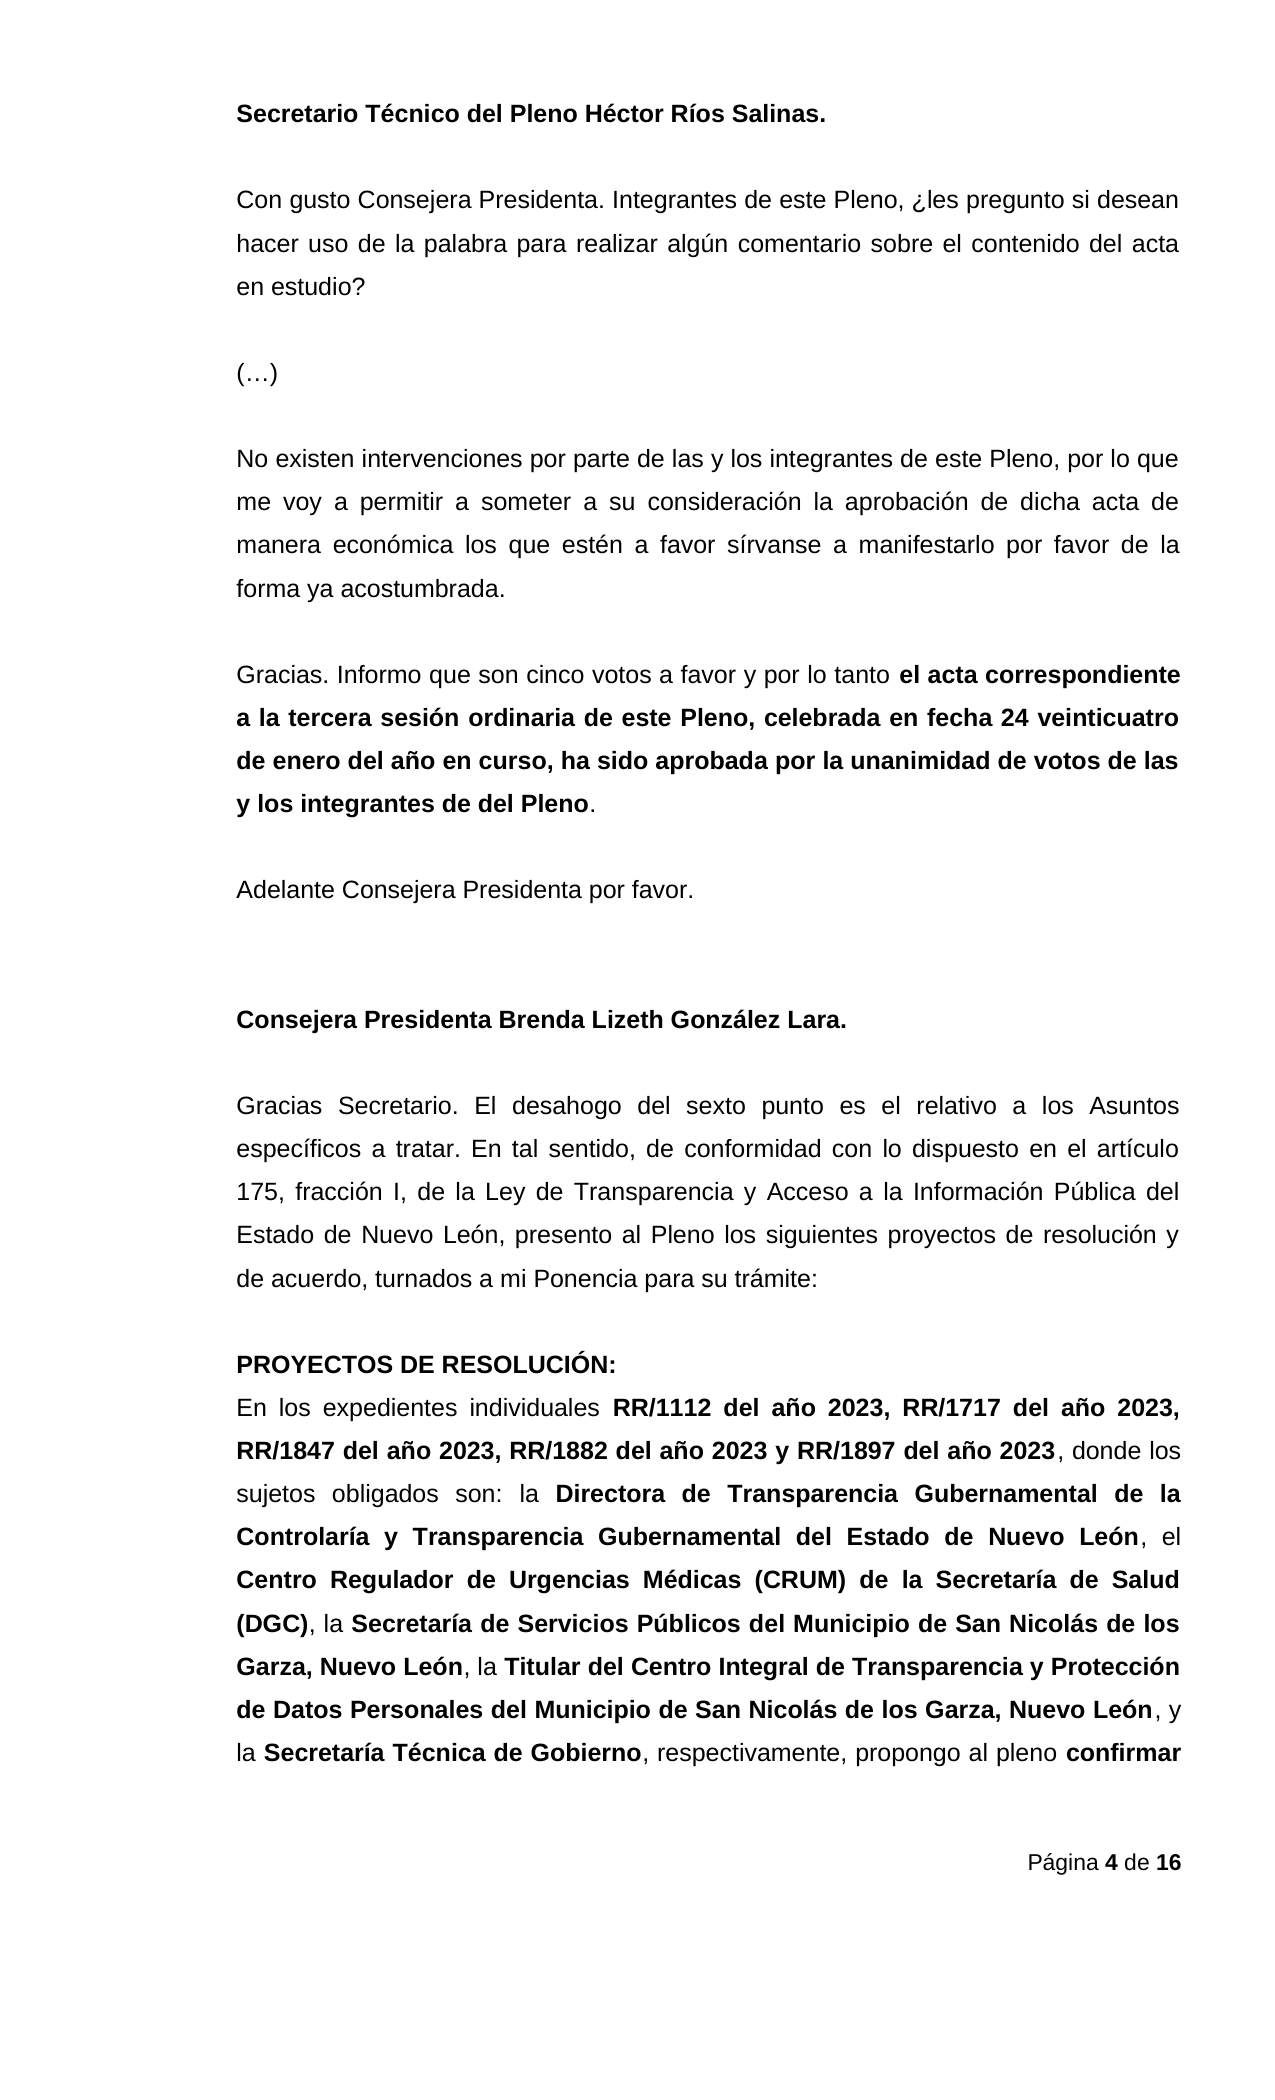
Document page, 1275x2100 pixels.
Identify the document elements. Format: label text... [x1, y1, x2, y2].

text Gracias. Informo que son cinco votos a favor y por lo tanto el acta correspondiente a la tercera sesión ordinaria de este Pleno, celebrada en fecha 24 veinticuatro de enero del año en curso, ha sido aprobada por la unanimidad de votos de las y los integrantes de del Pleno. [236, 660, 1181, 818]
text PROYECTOS DE RESOLUCIÓN: [236, 1350, 1181, 1379]
text No existen intervenciones por parte de las y los integrantes de este Pleno, por lo que me voy a permitir a someter a su consideración la aprobación de dicha acta de manera económica los que estén a favor sírvanse a manifestarlo por favor de la forma ya acostumbrada. [236, 444, 1181, 602]
text Consejera Presidenta Brenda Lizeth González Lara. [236, 1005, 1181, 1034]
text Secretario Técnico del Pleno Héctor Ríos Salinas. [236, 99, 1181, 128]
text Gracias Secretario. El desahogo del sexto punto es el relativo a los Asuntos específicos a tratar. En tal sentido, de conformidad con lo dispuesto en el artículo 175, fracción I, de la Ley de Transparencia y Acceso a la Información Pública del Estado de Nuevo León, presento al Pleno los siguientes proyectos de resolución y de acuerdo, turnados a mi Ponencia para su trámite: [236, 1091, 1181, 1292]
text Con gusto Consejera Presidenta. Integrantes de este Pleno, ¿les pregunto si desean hacer uso de la palabra para realizar algún comentario sobre el contenido del acta en estudio? [236, 186, 1181, 301]
text En los expedientes individuales RR/1112 del año 2023, RR/1717 del año 2023, RR/1847 del año 2023, RR/1882 del año 2023 y RR/1897 del año 2023, donde los sujetos obligados son: la Directora de Transparencia Gubernamental de la Controlaría y Transparencia Gubernamental del Estado de Nuevo León, el Centro Regulador de Urgencias Médicas (CRUM) de la Secretaría de Salud (DGC), la Secretaría de Servicios Públicos del Municipio de San Nicolás de los Garza, Nuevo León, la Titular del Centro Integral de Transparencia y Protección de Datos Personales del Municipio de San Nicolás de los Garza, Nuevo León, y la Secretaría Técnica de Gobierno, respectivamente, propongo al pleno confirmar [236, 1393, 1181, 1767]
text Adelante Consejera Presidenta por favor. [236, 876, 1181, 904]
text (…) [236, 358, 1181, 387]
